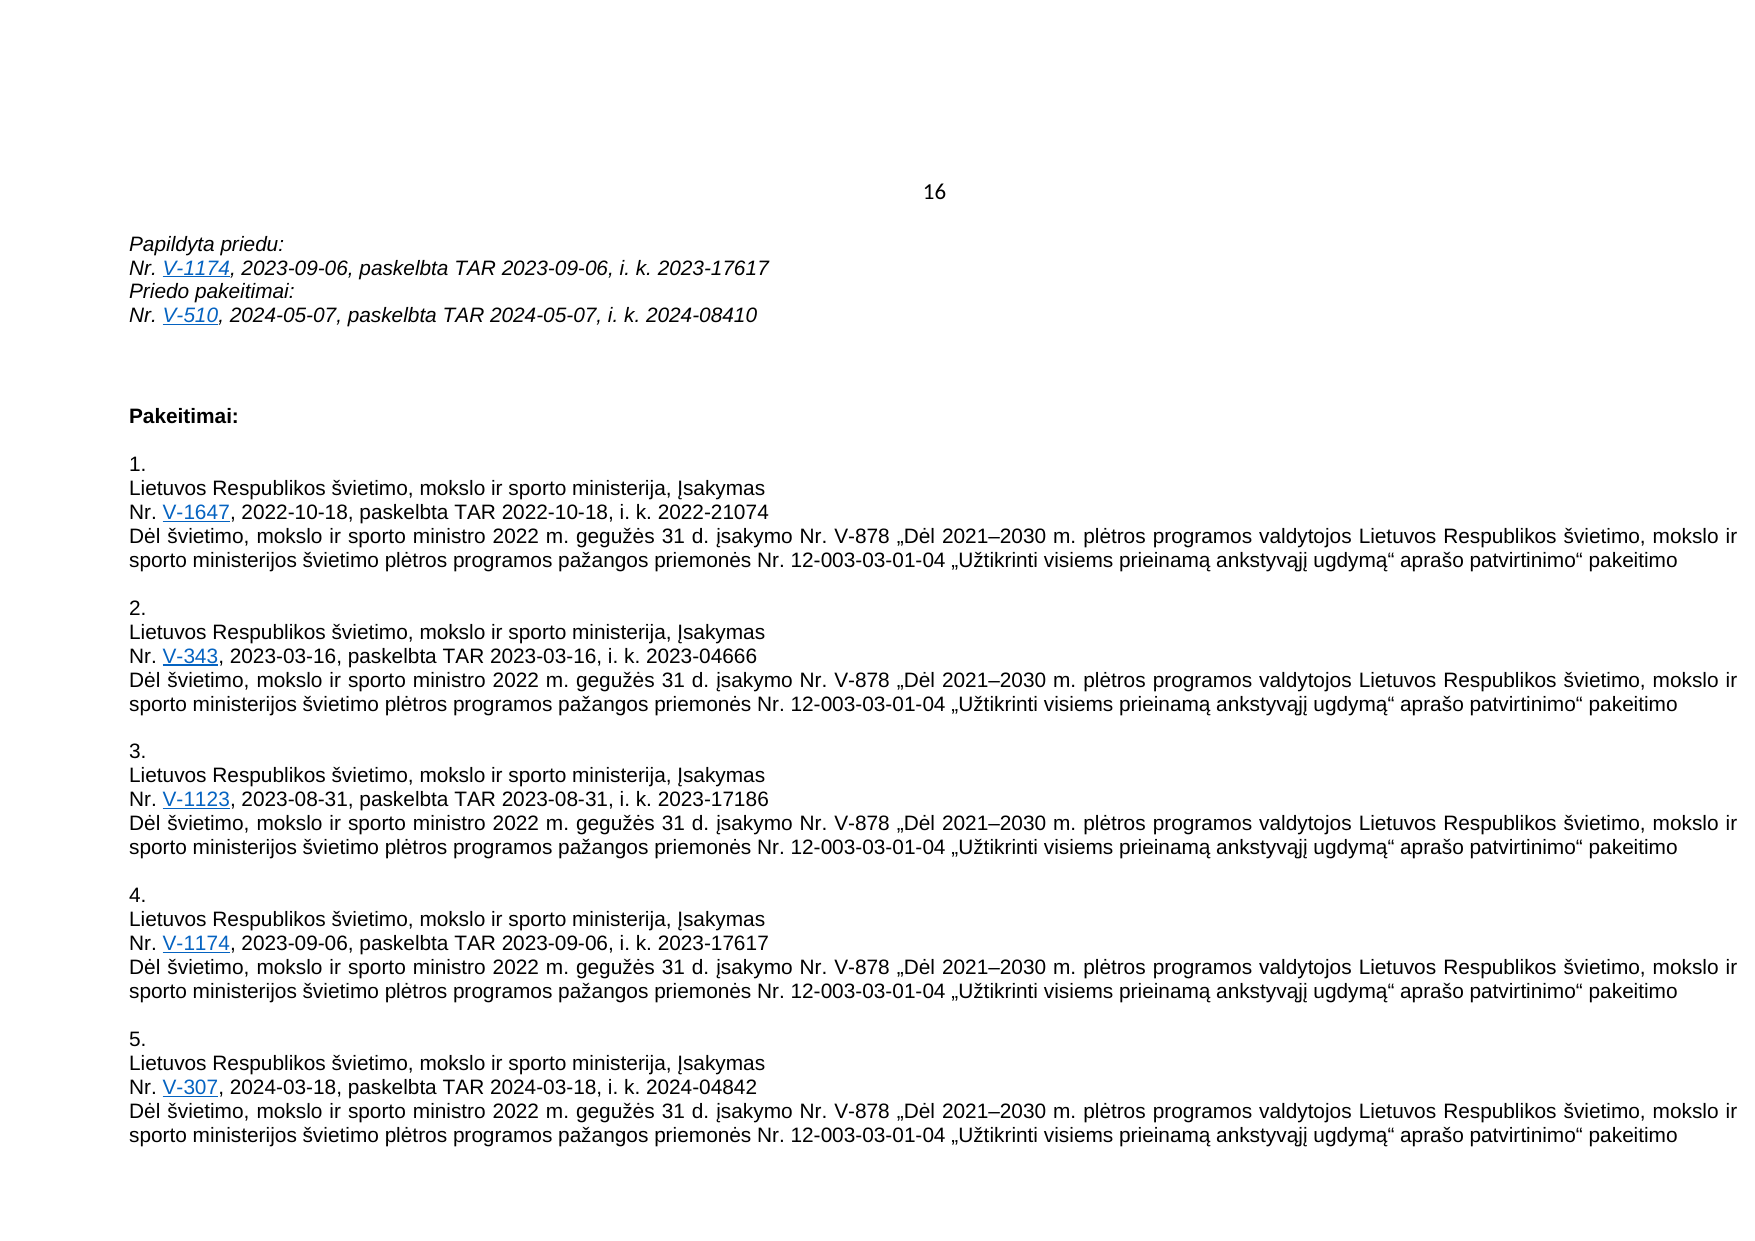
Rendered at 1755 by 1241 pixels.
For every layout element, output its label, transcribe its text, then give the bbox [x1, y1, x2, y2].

text Nr. V-1174, 2023-09-06, paskelbta TAR 2023-09-06, i. k. 2023-17617 [129, 255, 1739, 279]
text Dėl švietimo, mokslo ir sporto ministro 2022 m. gegužės 31 d. įsakymo Nr. V-878 „Dėl 2021–2030 m. plėtros programos valdytojos Lietuvos Respublikos švietimo, mokslo ir sporto ministerijos švietimo plėtros programos pažangos priemonės Nr. 12-003-03-01-04 „Užtikrinti visiems prieinamą ankstyvąjį ugdymą“ aprašo patvirtinimo“ pakeitimo [129, 1099, 1739, 1147]
text Nr. V-1174, 2023-09-06, paskelbta TAR 2023-09-06, i. k. 2023-17617 [129, 931, 1739, 955]
text Lietuvos Respublikos švietimo, mokslo ir sporto ministerija, Įsakymas [129, 619, 1739, 643]
text 2. [129, 596, 1739, 619]
text 4. [129, 883, 1739, 907]
text Lietuvos Respublikos švietimo, mokslo ir sporto ministerija, Įsakymas [129, 763, 1739, 787]
text Dėl švietimo, mokslo ir sporto ministro 2022 m. gegužės 31 d. įsakymo Nr. V-878 „Dėl 2021–2030 m. plėtros programos valdytojos Lietuvos Respublikos švietimo, mokslo ir sporto ministerijos švietimo plėtros programos pažangos priemonės Nr. 12-003-03-01-04 „Užtikrinti visiems prieinamą ankstyvąjį ugdymą“ aprašo patvirtinimo“ pakeitimo [129, 667, 1739, 715]
text Lietuvos Respublikos švietimo, mokslo ir sporto ministerija, Įsakymas [129, 1051, 1739, 1075]
text 3. [129, 739, 1739, 763]
text Papildyta priedu: [129, 231, 1739, 255]
text Dėl švietimo, mokslo ir sporto ministro 2022 m. gegužės 31 d. įsakymo Nr. V-878 „Dėl 2021–2030 m. plėtros programos valdytojos Lietuvos Respublikos švietimo, mokslo ir sporto ministerijos švietimo plėtros programos pažangos priemonės Nr. 12-003-03-01-04 „Užtikrinti visiems prieinamą ankstyvąjį ugdymą“ aprašo patvirtinimo“ pakeitimo [129, 811, 1739, 859]
text Nr. V-1123, 2023-08-31, paskelbta TAR 2023-08-31, i. k. 2023-17186 [129, 787, 1739, 811]
text Nr. V-343, 2023-03-16, paskelbta TAR 2023-03-16, i. k. 2023-04666 [129, 643, 1739, 667]
text Lietuvos Respublikos švietimo, mokslo ir sporto ministerija, Įsakymas [129, 476, 1739, 500]
text Pakeitimai: [129, 404, 1739, 428]
text Nr. V-510, 2024-05-07, paskelbta TAR 2024-05-07, i. k. 2024-08410 [129, 303, 1739, 327]
text 5. [129, 1027, 1739, 1051]
text 1. [129, 452, 1739, 476]
text Dėl švietimo, mokslo ir sporto ministro 2022 m. gegužės 31 d. įsakymo Nr. V-878 „Dėl 2021–2030 m. plėtros programos valdytojos Lietuvos Respublikos švietimo, mokslo ir sporto ministerijos švietimo plėtros programos pažangos priemonės Nr. 12-003-03-01-04 „Užtikrinti visiems prieinamą ankstyvąjį ugdymą“ aprašo patvirtinimo“ pakeitimo [129, 955, 1739, 1003]
text Dėl švietimo, mokslo ir sporto ministro 2022 m. gegužės 31 d. įsakymo Nr. V-878 „Dėl 2021–2030 m. plėtros programos valdytojos Lietuvos Respublikos švietimo, mokslo ir sporto ministerijos švietimo plėtros programos pažangos priemonės Nr. 12-003-03-01-04 „Užtikrinti visiems prieinamą ankstyvąjį ugdymą“ aprašo patvirtinimo“ pakeitimo [129, 524, 1739, 572]
text Nr. V-307, 2024-03-18, paskelbta TAR 2024-03-18, i. k. 2024-04842 [129, 1075, 1739, 1099]
text Lietuvos Respublikos švietimo, mokslo ir sporto ministerija, Įsakymas [129, 907, 1739, 931]
text Nr. V-1647, 2022-10-18, paskelbta TAR 2022-10-18, i. k. 2022-21074 [129, 500, 1739, 524]
text Priedo pakeitimai: [129, 279, 1739, 303]
